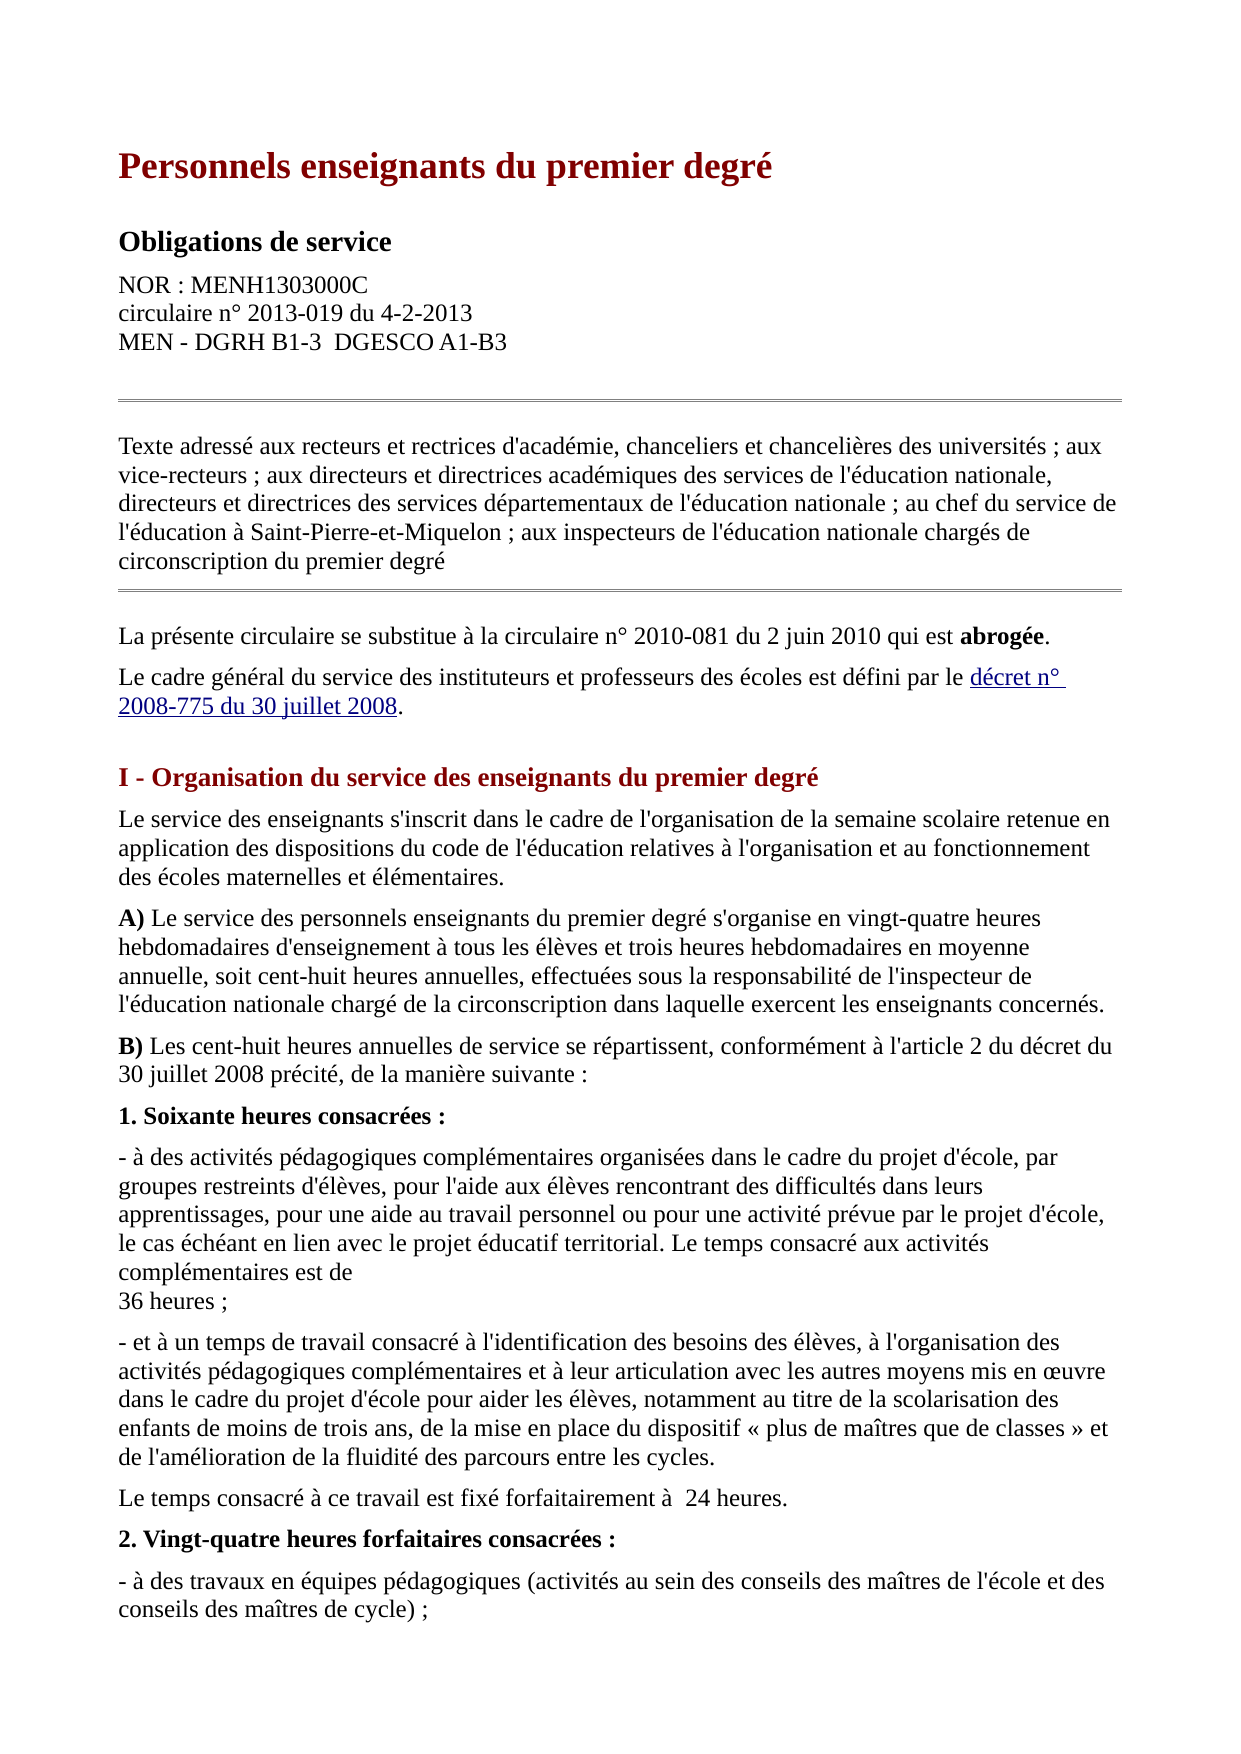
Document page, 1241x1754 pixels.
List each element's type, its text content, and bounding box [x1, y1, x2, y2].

subtitle Personnels enseignants du premier degré [118, 143, 1122, 186]
text Le cadre général du service des instituteurs et professeurs des écoles est défini par le décret n° 2008-775 du 30 juillet 2008. [118, 662, 1122, 719]
text A) Le service des personnels enseignants du premier degré s'organise en vingt-quatre heures hebdomadaires d'enseignement à tous les élèves et trois heures hebdomadaires en moyenne annuelle, soit cent-huit heures annuelles, effectuées sous la responsabilité de l'inspecteur de l'éducation nationale chargé de la circonscription dans laquelle exercent les enseignants concernés. [118, 903, 1122, 1018]
text Texte adressé aux recteurs et rectrices d'académie, chanceliers et chancelières des universités ; aux vice-recteurs ; aux directeurs et directrices académiques des services de l'éducation nationale, directeurs et directrices des services départementaux de l'éducation nationale ; au chef du service de l'éducation à Saint-Pierre-et-Miquelon ; aux inspecteurs de l'éducation nationale chargés de circonscription du premier degré [118, 431, 1122, 575]
text 2. Vingt-quatre heures forfaitaires consacrées : [118, 1524, 1122, 1553]
text Le temps consacré à ce travail est fixé forfaitairement à 24 heures. [118, 1483, 1122, 1512]
text 1. Soixante heures consacrées : [118, 1101, 1122, 1129]
text La présente circulaire se substitue à la circulaire n° 2010-081 du 2 juin 2010 qui est abrogée. [118, 621, 1122, 649]
text B) Les cent-huit heures annuelles de service se répartissent, conformément à l'article 2 du décret du 30 juillet 2008 précité, de la manière suivante : [118, 1031, 1122, 1088]
text NOR : MENH1303000C circulaire n° 2013-019 du 4-2-2013 MEN - DGRH B1-3  DGESCO A1-B3 [118, 270, 1122, 356]
text - et à un temps de travail consacré à l'identification des besoins des élèves, à l'organisation des activités pédagogiques complémentaires et à leur articulation avec les autres moyens mis en œuvre dans le cadre du projet d'école pour aider les élèves, notamment au titre de la scolarisation des enfants de moins de trois ans, de la mise en place du dispositif « plus de maîtres que de classes » et de l'amélioration de la fluidité des parcours entre les cycles. [118, 1327, 1122, 1471]
text - à des travaux en équipes pédagogiques (activités au sein des conseils des maîtres de l'école et des conseils des maîtres de cycle) ; [118, 1566, 1122, 1623]
subtitle Obligations de service [118, 224, 1122, 257]
text - à des activités pédagogiques complémentaires organisées dans le cadre du projet d'école, par groupes restreints d'élèves, pour l'aide aux élèves rencontrant des difficultés dans leurs apprentissages, pour une aide au travail personnel ou pour une activité prévue par le projet d'école, le cas échéant en lien avec le projet éducatif territorial. Le temps consacré aux activités complémentaires est de 36 heures ; [118, 1142, 1122, 1314]
text I - Organisation du service des enseignants du premier degré [118, 732, 1122, 792]
text Le service des enseignants s'inscrit dans le cadre de l'organisation de la semaine scolaire retenue en application des dispositions du code de l'éducation relatives à l'organisation et au fonctionnement des écoles maternelles et élémentaires. [118, 804, 1122, 891]
